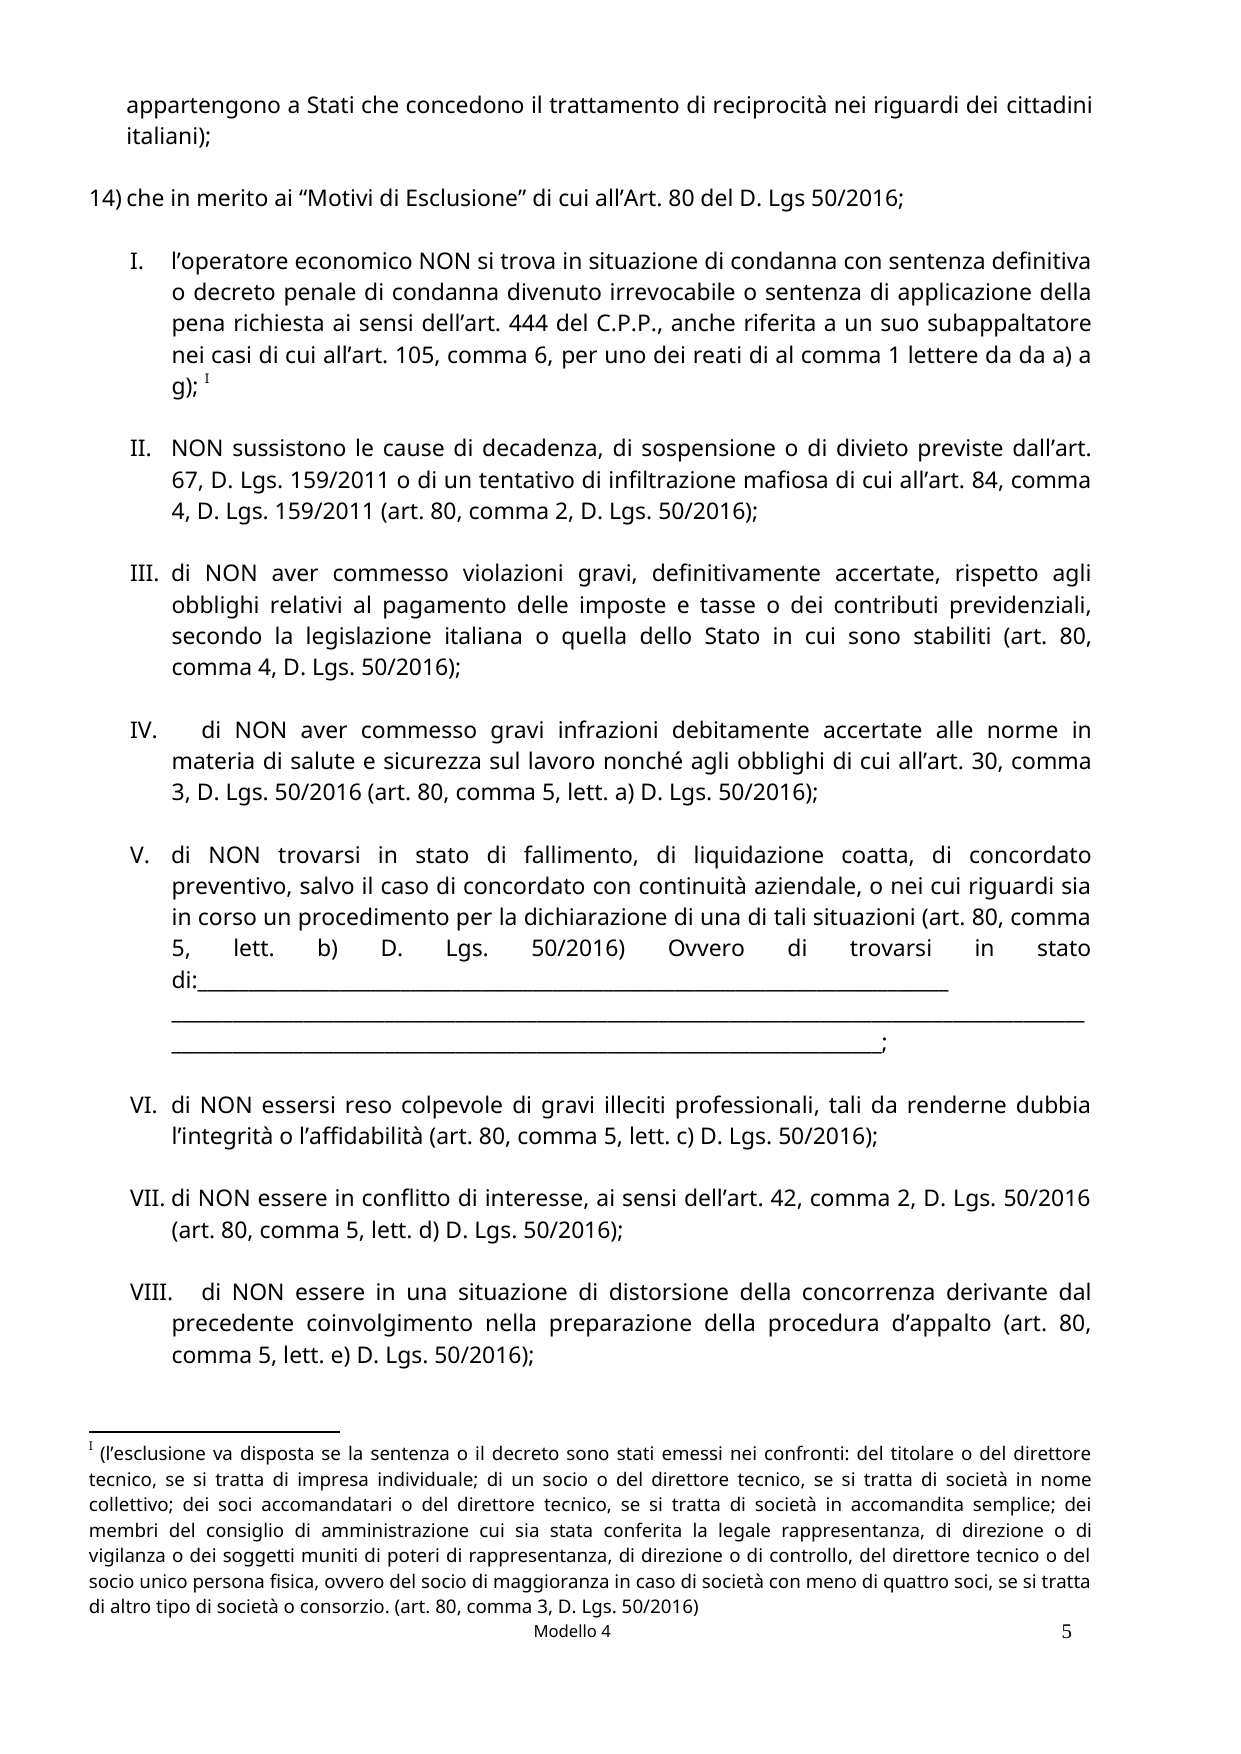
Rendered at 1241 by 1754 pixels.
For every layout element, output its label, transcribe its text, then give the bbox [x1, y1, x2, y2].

list di NON essere in conflitto di interesse, ai sensi dell’art. 42, comma 2, D. Lgs. 50/2016 (art. 80, comma 5, lett. d) D. Lgs. 50/2016); [130, 1182, 1093, 1245]
list l’operatore economico NON si trova in situazione di condanna con sentenza definitiva o decreto penale di condanna divenuto irrevocabile o sentenza di applicazione della pena richiesta ai sensi dell’art. 444 del C.P.P., anche riferita a un suo subappaltatore nei casi di cui all’art. 105, comma 6, per uno dei reati di al comma 1 lettere da da a) a g); [130, 245, 1093, 401]
list di NON essersi reso colpevole di gravi illeciti professionali, tali da renderne dubbia l’integrità o l’affidabilità (art. 80, comma 5, lett. c) D. Lgs. 50/2016); [130, 1089, 1093, 1151]
list appartengono a Stati che concedono il trattamento di reciprocità nei riguardi dei cittadini italiani); [89, 89, 1093, 151]
list che in merito ai “Motivi di Esclusione” di cui all’Art. 80 del D. Lgs 50/2016; [89, 182, 1093, 214]
list (l’esclusione va disposta se la sentenza o il decreto sono stati emessi nei confronti: del titolare o del direttore tecnico, se si tratta di impresa individuale; di un socio o del direttore tecnico, se si tratta di società in nome collettivo; dei soci accomandatari o del direttore tecnico, se si tratta di società in accomandita semplice; dei membri del consiglio di amministrazione cui sia stata conferita la legale rappresentanza, di direzione o di vigilanza o dei soggetti muniti di poteri di rappresentanza, di direzione o di controllo, del direttore tecnico o del socio unico persona fisica, ovvero del socio di maggioranza in caso di società con meno di quattro soci, se si tratta di altro tipo di società o consorzio. (art. 80, comma 3, D. Lgs. 50/2016) [89, 1438, 1093, 1619]
list di NON essere in una situazione di distorsione della concorrenza derivante dal precedente coinvolgimento nella preparazione della procedura d’appalto (art. 80, comma 5, lett. e) D. Lgs. 50/2016); [130, 1276, 1093, 1370]
list NON sussistono le cause di decadenza, di sospensione o di divieto previste dall’art. 67, D. Lgs. 159/2011 o di un tentativo di infiltrazione mafiosa di cui all’art. 84, comma 4, D. Lgs. 159/2011 (art. 80, comma 2, D. Lgs. 50/2016); [130, 432, 1093, 526]
list di NON trovarsi in stato di fallimento, di liquidazione coatta, di concordato preventivo, salvo il caso di concordato con continuità aziendale, o nei cui riguardi sia in corso un procedimento per la dichiarazione di una di tali situazioni (art. 80, comma 5, lett. b) D. Lgs. 50/2016) Ovvero di trovarsi in stato di:__________________________________________________________________________ [130, 839, 1093, 995]
list di NON aver commesso gravi infrazioni debitamente accertate alle norme in materia di salute e sicurezza sul lavoro nonché agli obblighi di cui all’art. 30, comma 3, D. Lgs. 50/2016 (art. 80, comma 5, lett. a) D. Lgs. 50/2016); [130, 714, 1093, 807]
list di NON aver commesso violazioni gravi, definitivamente accertate, rispetto agli obblighi relativi al pagamento delle imposte e tasse o dei contributi previdenziali, secondo la legislazione italiana o quella dello Stato in cui sono stabiliti (art. 80, comma 4, D. Lgs. 50/2016); [130, 557, 1093, 682]
list ________________________________________________________________________________________________________________________________________________________________; [130, 995, 1093, 1057]
